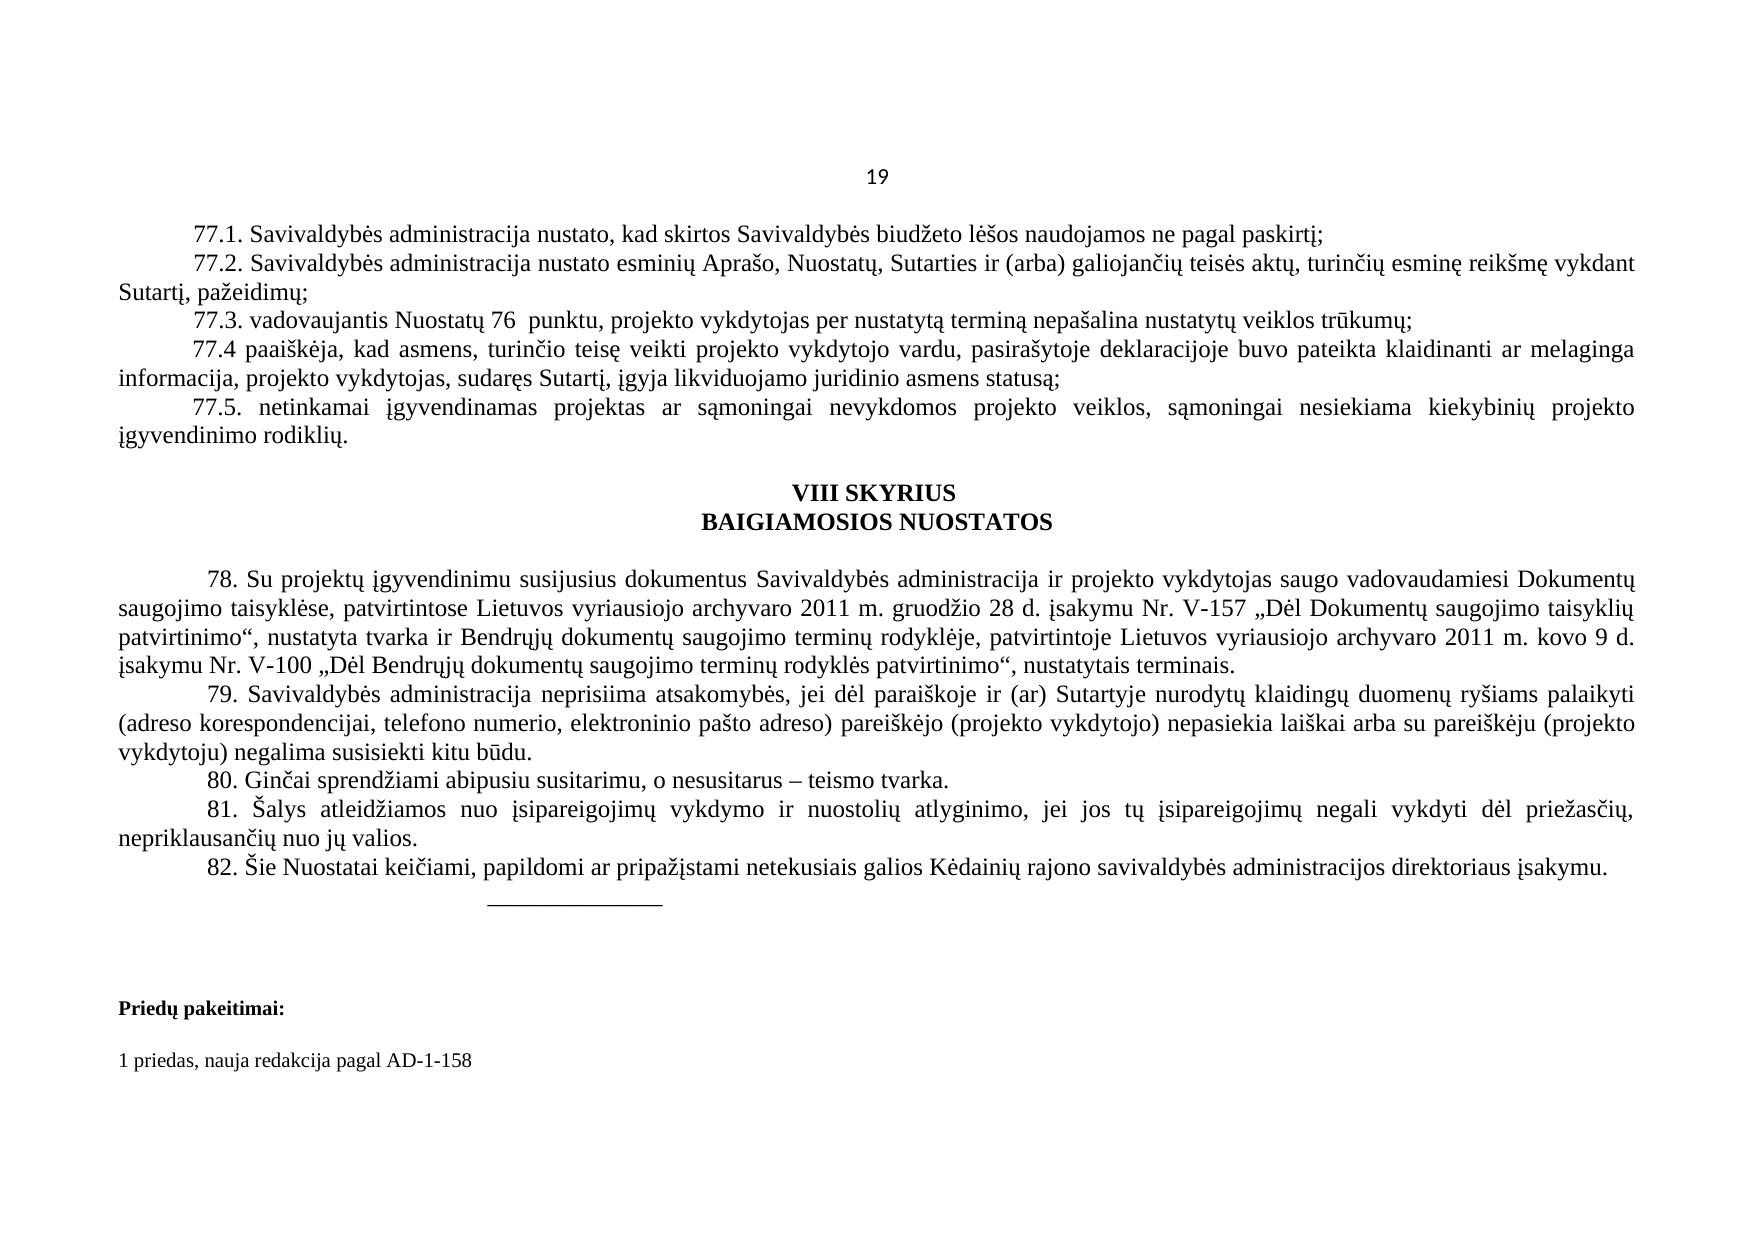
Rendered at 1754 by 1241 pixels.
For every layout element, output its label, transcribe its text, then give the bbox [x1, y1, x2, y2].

text 1 priedas, nauja redakcija pagal AD-1-158 [118, 1048, 1636, 1072]
text 81. Šalys atleidžiamos nuo įsipareigojimų vykdymo ir nuostolių atlyginimo, jei jos tų įsipareigojimų negali vykdyti dėl priežasčių, nepriklausančių nuo jų valios. [118, 794, 1636, 852]
text 78. Su projektų įgyvendinimu susijusius dokumentus Savivaldybės administracija ir projekto vykdytojas saugo vadovaudamiesi Dokumentų saugojimo taisyklėse, patvirtintose Lietuvos vyriausiojo archyvaro 2011 m. gruodžio 28 d. įsakymu Nr. V-157 „Dėl Dokumentų saugojimo taisyklių patvirtinimo“, nustatyta tvarka ir Bendrųjų dokumentų saugojimo terminų rodyklėje, patvirtintoje Lietuvos vyriausiojo archyvaro 2011 m. kovo 9 d. įsakymu Nr. V-100 „Dėl Bendrųjų dokumentų saugojimo terminų rodyklės patvirtinimo“, nustatytais terminais. [118, 564, 1636, 679]
text 80. Ginčai sprendžiami abipusiu susitarimu, o nesusitarus – teismo tvarka. [118, 765, 1636, 794]
text 77.2. Savivaldybės administracija nustato esminių Aprašo, Nuostatų, Sutarties ir (arba) galiojančių teisės aktų, turinčių esminę reikšmę vykdant Sutartį, pažeidimų; [118, 248, 1636, 305]
text ______________ [118, 880, 1636, 909]
text 82. Šie Nuostatai keičiami, papildomi ar pripažįstami netekusiais galios Kėdainių rajono savivaldybės administracijos direktoriaus įsakymu. [118, 852, 1636, 880]
text BAIGIAMOSIOS NUOSTATOS [118, 507, 1636, 535]
text Priedų pakeitimai: [118, 995, 1636, 1019]
text 77.1. Savivaldybės administracija nustato, kad skirtos Savivaldybės biudžeto lėšos naudojamos ne pagal paskirtį; [118, 219, 1636, 248]
text 77.3. vadovaujantis Nuostatų 76 punktu, projekto vykdytojas per nustatytą terminą nepašalina nustatytų veiklos trūkumų; [118, 305, 1636, 334]
text 77.5. netinkamai įgyvendinamas projektas ar sąmoningai nevykdomos projekto veiklos, sąmoningai nesiekiama kiekybinių projekto įgyvendinimo rodiklių. [118, 392, 1636, 449]
text VIII SKYRIUS [118, 478, 1636, 507]
text 77.4 paaiškėja, kad asmens, turinčio teisę veikti projekto vykdytojo vardu, pasirašytoje deklaracijoje buvo pateikta klaidinanti ar melaginga informacija, projekto vykdytojas, sudaręs Sutartį, įgyja likviduojamo juridinio asmens statusą; [118, 334, 1636, 392]
text 79. Savivaldybės administracija neprisiima atsakomybės, jei dėl paraiškoje ir (ar) Sutartyje nurodytų klaidingų duomenų ryšiams palaikyti (adreso korespondencijai, telefono numerio, elektroninio pašto adreso) pareiškėjo (projekto vykdytojo) nepasiekia laiškai arba su pareiškėju (projekto vykdytoju) negalima susisiekti kitu būdu. [118, 679, 1636, 765]
